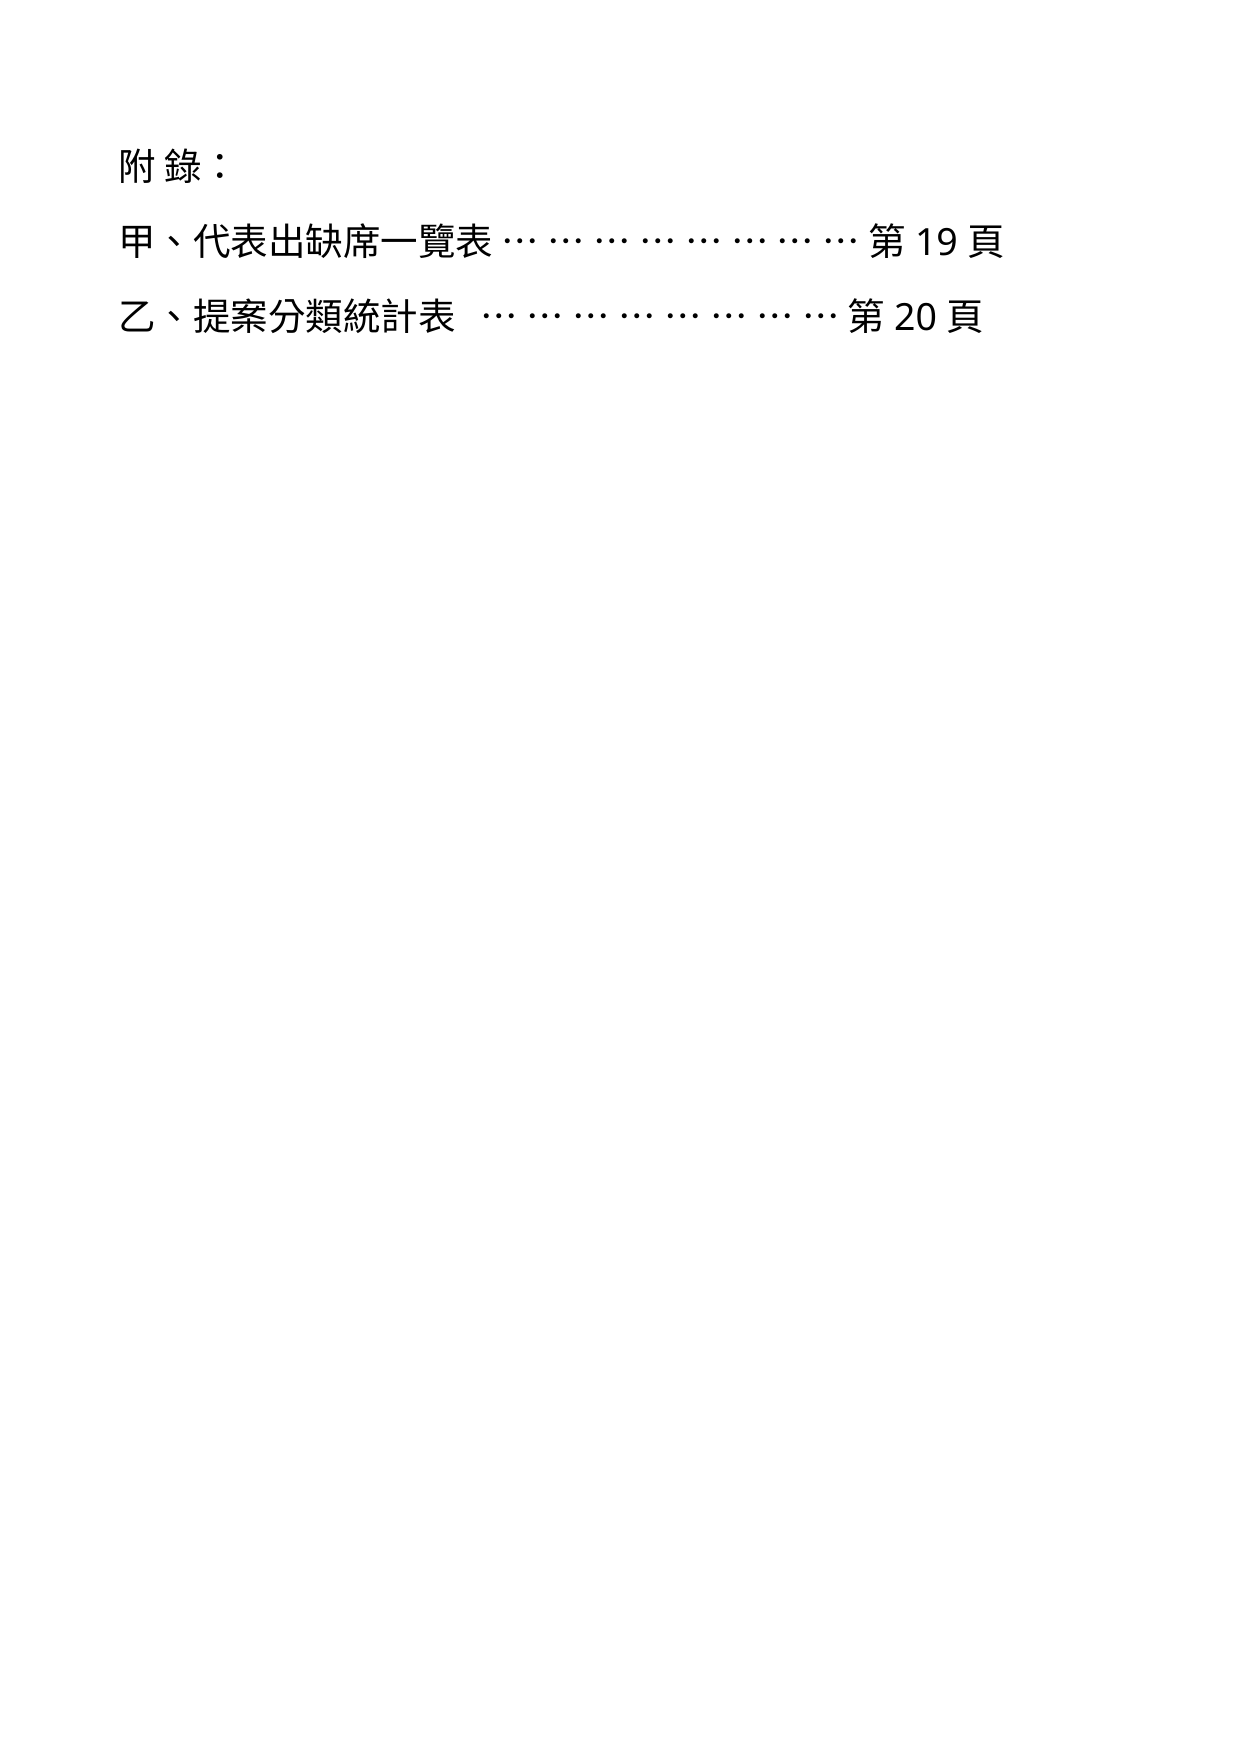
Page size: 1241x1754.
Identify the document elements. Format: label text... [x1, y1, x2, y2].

text 乙、提案分類統計表 … … … … … … … … 第 20 頁 [118, 277, 1131, 352]
text 甲、代表出缺席一覽表 … … … … … … … … 第 19 頁 [118, 202, 1131, 277]
text 附 錄： [118, 127, 1131, 202]
